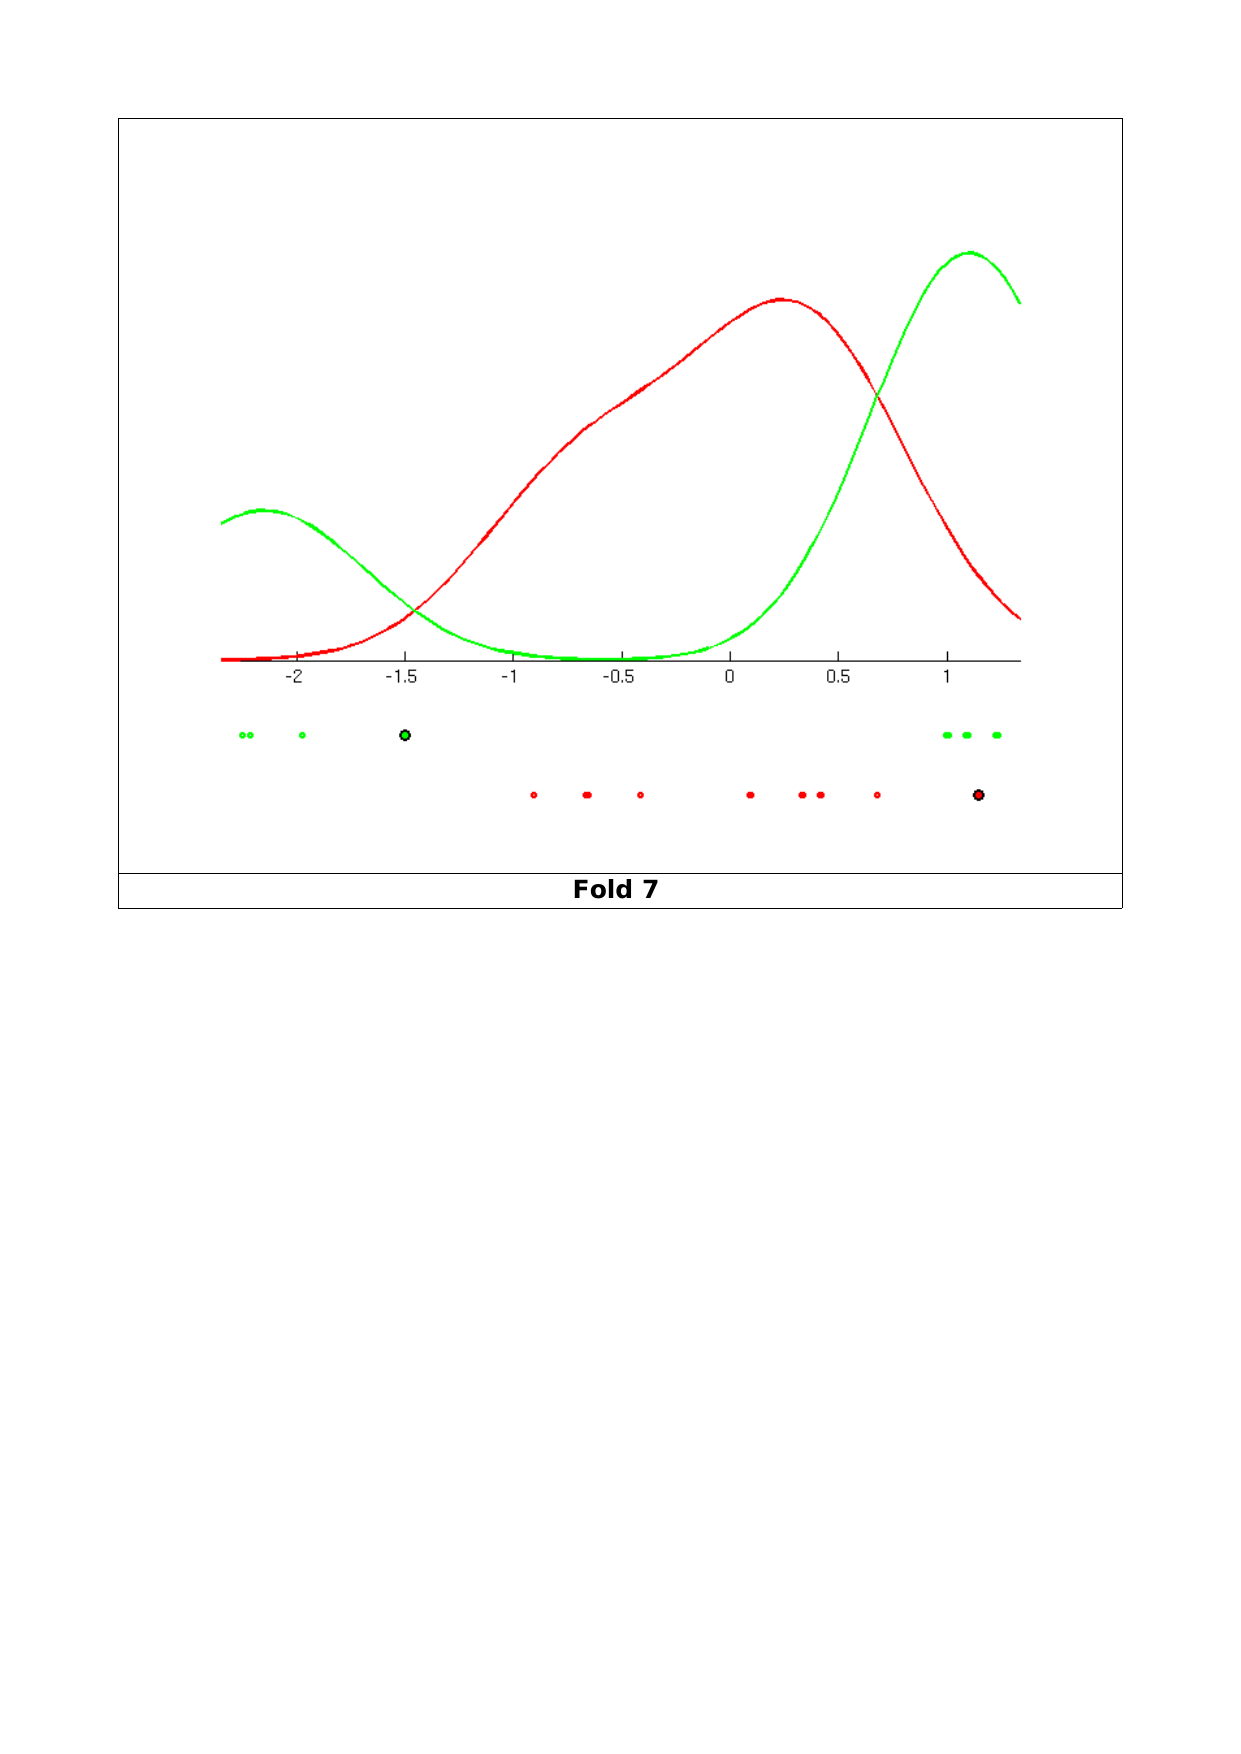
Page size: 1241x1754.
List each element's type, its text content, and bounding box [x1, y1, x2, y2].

picture [121, 121, 1120, 870]
table_cell [119, 119, 1122, 873]
table_cell Fold 7 [119, 874, 1122, 908]
